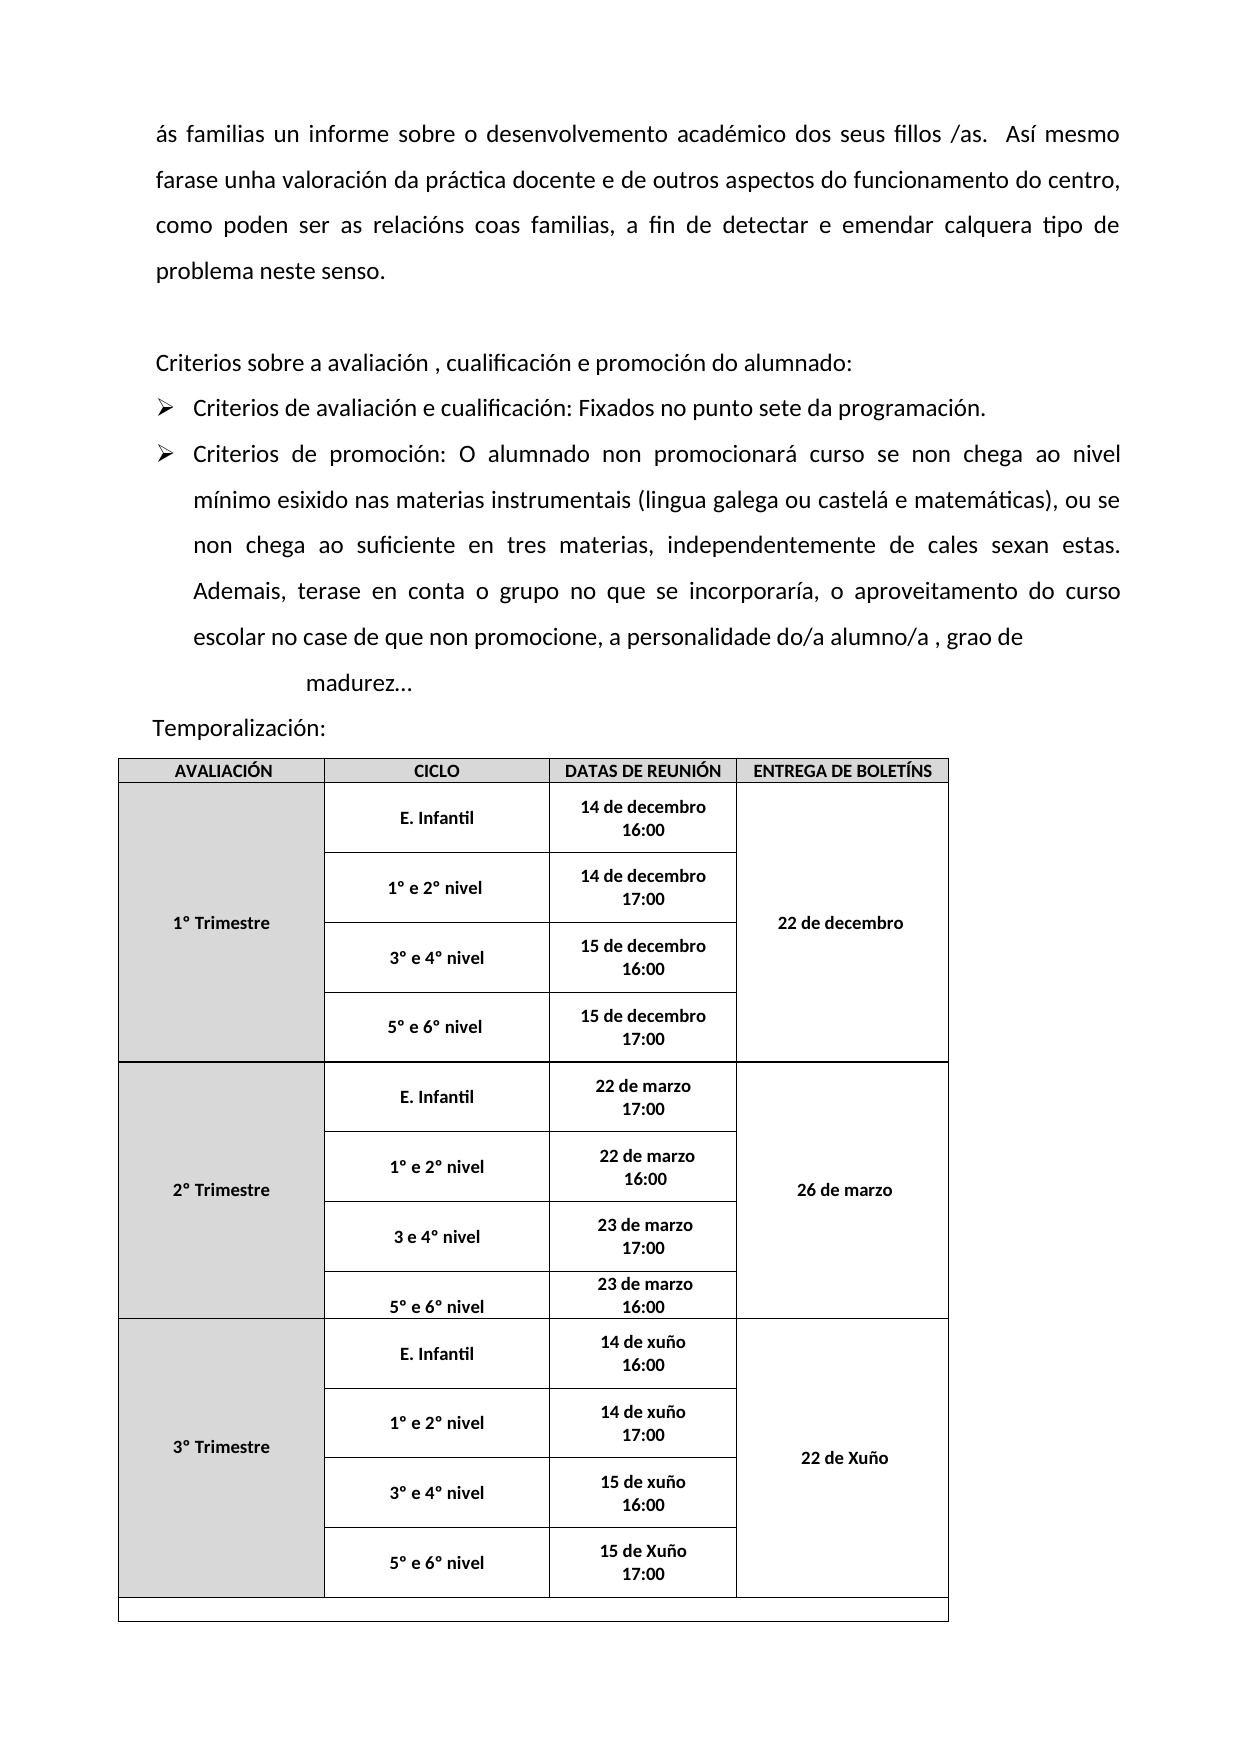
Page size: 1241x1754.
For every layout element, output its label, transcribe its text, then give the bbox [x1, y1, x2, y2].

list Criterios de avaliación e cualificación: Fixados no punto sete da programación. [156, 392, 1122, 423]
table_header ENTREGA DE BOLETÍNS [737, 759, 948, 782]
table_header AVALIACIÓN [119, 759, 324, 782]
table_cell E. Infantil [325, 783, 549, 852]
table_cell 23 de marzo 16:00 [550, 1272, 736, 1318]
list madurez… [306, 667, 1122, 697]
table_cell 2º Trimestre [119, 1063, 324, 1318]
table_cell 1º e 2º nivel [325, 1389, 549, 1457]
table_cell 14 de decembro 17:00 [550, 853, 736, 922]
table_cell 14 de xuño 17:00 [550, 1389, 736, 1457]
table_cell 22 de marzo 17:00 [550, 1063, 736, 1131]
table_cell 5º e 6º nivel [325, 993, 549, 1061]
list ás familias un informe sobre o desenvolvemento académico dos seus fillos /as. Así mesmo farase unha valoración da práctica docente e de outros aspectos do funcionamento do centro, como poden ser as relacións coas familias, a fin de detectar e emendar calquera tipo de problema neste senso. [156, 118, 1122, 286]
table_cell E. Infantil [325, 1319, 549, 1387]
table_cell 3 e 4º nivel [325, 1202, 549, 1271]
table_cell 3º e 4º nivel [325, 923, 549, 992]
table_cell 15 de decembro 16:00 [550, 923, 736, 992]
table_cell 26 de marzo [737, 1063, 948, 1318]
table_cell 22 de marzo 16:00 [550, 1132, 736, 1201]
table_cell 3º Trimestre [119, 1319, 324, 1597]
table_cell 23 de marzo 17:00 [550, 1202, 736, 1271]
table_cell E. Infantil [325, 1063, 549, 1131]
table_cell 3º e 4º nivel [325, 1458, 549, 1527]
table_cell 22 de Xuño [737, 1319, 948, 1597]
table_cell 15 de xuño 16:00 [550, 1458, 736, 1527]
table_cell 15 de decembro 17:00 [550, 993, 736, 1061]
table_cell 5º e 6º nivel [325, 1528, 549, 1597]
table_cell 1º e 2º nivel [325, 853, 549, 922]
table_cell 1º e 2º nivel [325, 1132, 549, 1201]
list Criterios sobre a avaliación , cualificación e promoción do alumnado: [156, 347, 1122, 377]
table_header CICLO [325, 759, 549, 782]
table_cell [119, 1598, 948, 1621]
table_cell 14 de decembro 16:00 [550, 783, 736, 852]
table_cell 14 de xuño 16:00 [550, 1319, 736, 1387]
table_cell 5º e 6º nivel [325, 1272, 549, 1318]
table_cell 1º Trimestre [119, 783, 324, 1061]
text Temporalización: [118, 713, 1122, 743]
table_cell 22 de decembro [737, 783, 948, 1061]
list Criterios de promoción: O alumnado non promocionará curso se non chega ao nivel mínimo esixido nas materias instrumentais (lingua galega ou castelá e matemáticas), ou se non chega ao suficiente en tres materias, independentemente de cales sexan estas. Ademais, terase en conta o grupo no que se incorporaría, o aproveitamento do curso escolar no case de que non promocione, a personalidade do/a alumno/a , grao de [156, 438, 1122, 652]
table_header DATAS DE REUNIÓN [550, 759, 736, 782]
table_cell 15 de Xuño 17:00 [550, 1528, 736, 1597]
